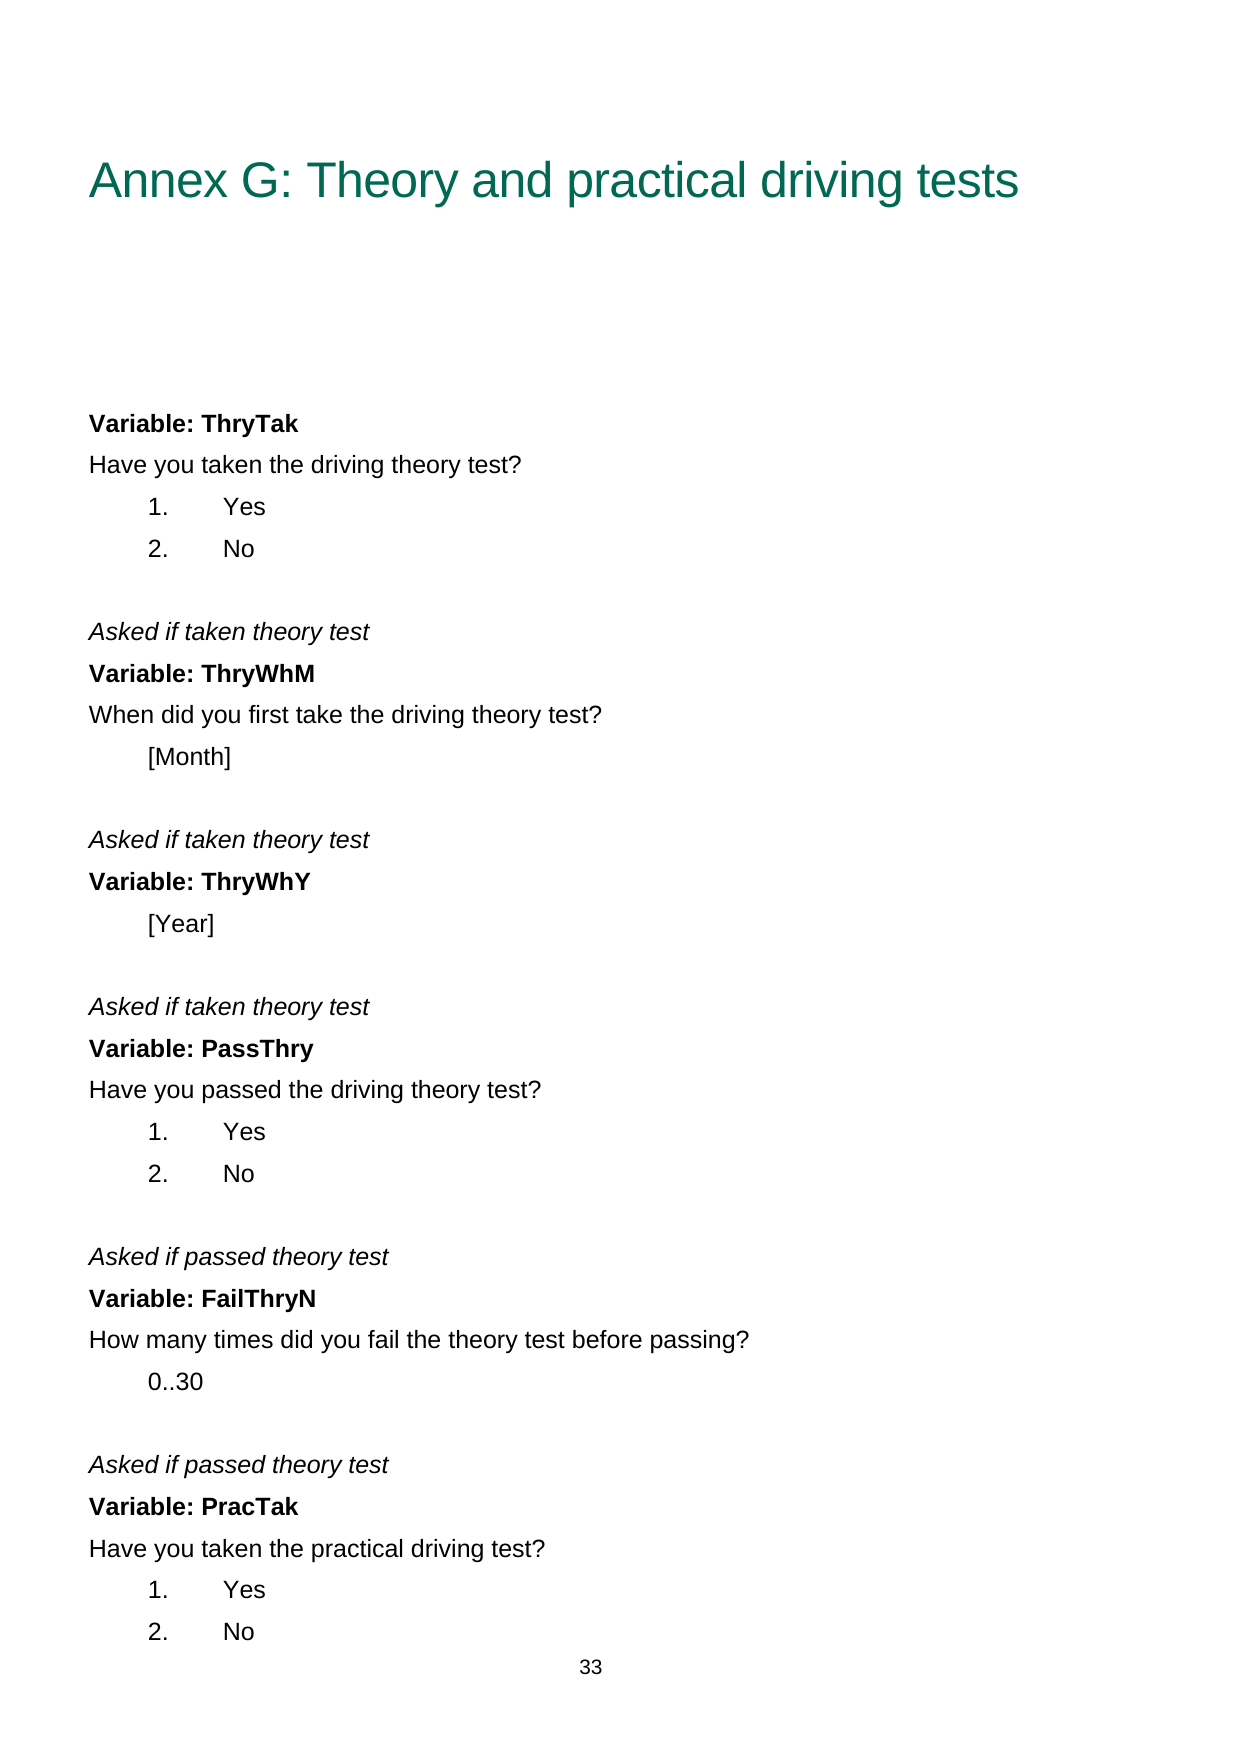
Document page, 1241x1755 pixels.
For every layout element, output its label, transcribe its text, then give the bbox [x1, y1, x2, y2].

text Asked if taken theory test [89, 992, 1093, 1021]
text Have you passed the driving theory test? [89, 1075, 1093, 1104]
text [Month] [148, 742, 1093, 771]
text Have you taken the practical driving test? [89, 1533, 1093, 1562]
text [Year] [148, 908, 1093, 937]
text Variable: FailThryN [89, 1283, 1093, 1312]
text Asked if passed theory test [89, 1450, 1093, 1479]
text Variable: ThryWhY [89, 867, 1093, 896]
subtitle Theory and practical driving tests [89, 150, 1093, 208]
text 0..30 [148, 1367, 1093, 1396]
text 1. Yes [148, 492, 1093, 521]
text Asked if taken theory test [89, 825, 1093, 854]
text Asked if passed theory test [89, 1242, 1093, 1271]
text 1. Yes [148, 1117, 1093, 1146]
text Have you taken the driving theory test? [89, 450, 1093, 479]
text Variable: PassThry [89, 1033, 1093, 1062]
text 2. No [148, 533, 1093, 562]
text 2. No [148, 1158, 1093, 1187]
text When did you first take the driving theory test? [89, 700, 1093, 729]
text Asked if taken theory test [89, 617, 1093, 646]
text 1. Yes [148, 1575, 1093, 1604]
text Variable: ThryWhM [89, 658, 1093, 687]
text Variable: ThryTak [89, 408, 1093, 437]
text Variable: PracTak [89, 1492, 1093, 1521]
text How many times did you fail the theory test before passing? [89, 1325, 1093, 1354]
text 2. No [148, 1617, 1093, 1646]
